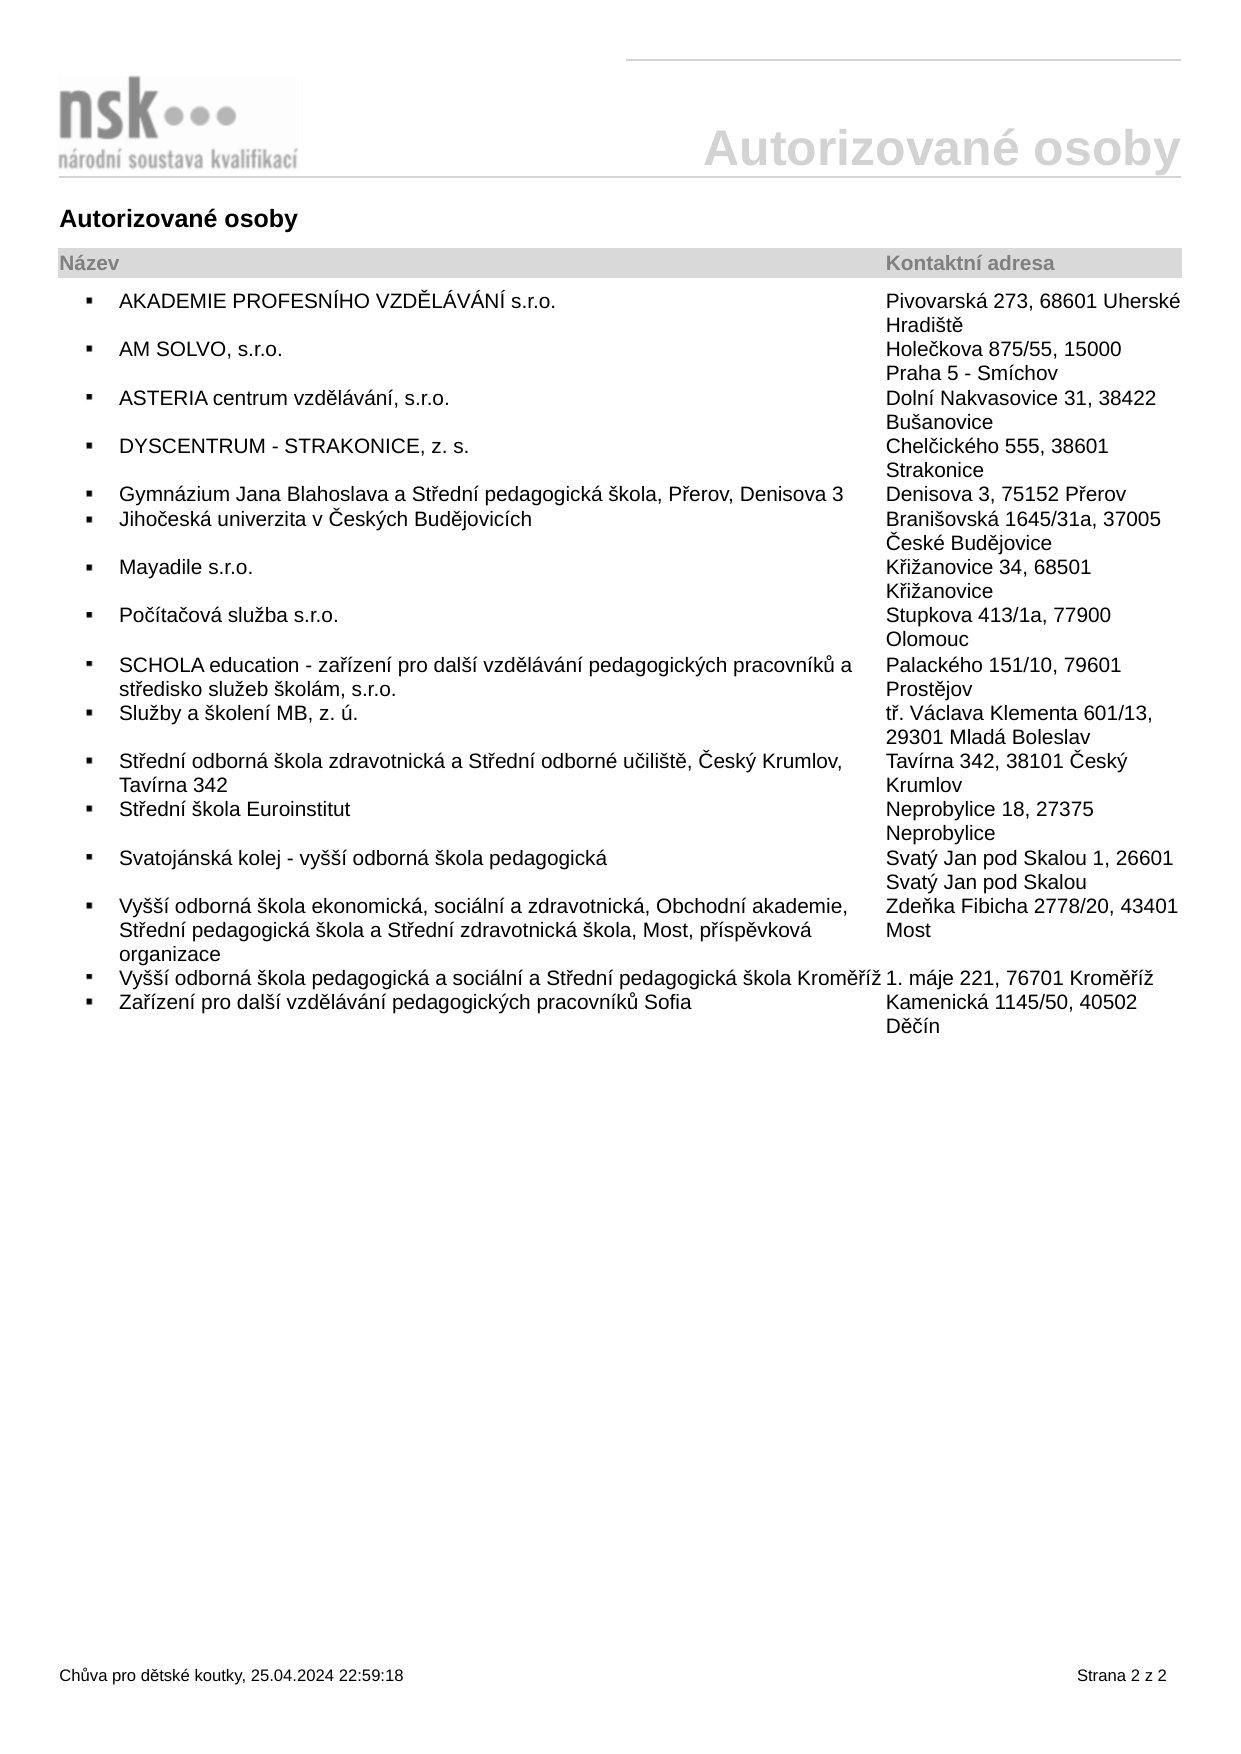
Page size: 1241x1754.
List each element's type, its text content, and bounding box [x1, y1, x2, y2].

table_cell [59, 725, 119, 748]
table_cell [860, 531, 886, 555]
table_cell [1167, 1338, 1181, 1498]
table_cell Křižanovice 34, 68501 Křižanovice [886, 555, 1181, 603]
table_cell [860, 629, 886, 652]
table_cell [886, 1338, 1167, 1498]
table_cell [886, 1498, 1167, 1657]
table_cell Vyšší odborná škola pedagogická a sociální a Střední pedagogická škola Kroměříž [119, 966, 886, 989]
table_cell [860, 870, 886, 894]
table_cell Chůva pro dětské koutky, 25.04.2024 22:59:18 [59, 1657, 860, 1693]
table_cell Název [60, 250, 885, 277]
table_cell [618, 410, 626, 434]
table_cell [119, 314, 481, 337]
table_cell [860, 314, 886, 337]
table_cell [626, 278, 860, 289]
table_cell [59, 675, 119, 700]
table_cell [481, 629, 617, 652]
table_cell [1167, 942, 1181, 966]
table_cell [618, 362, 626, 386]
table_cell [481, 1015, 617, 1037]
table_cell Denisova 3, 75152 Přerov [886, 482, 1181, 507]
table_cell [626, 1015, 860, 1037]
table_cell [618, 581, 626, 603]
table_cell [886, 278, 1167, 289]
picture [59, 433, 119, 458]
table_cell Kamenická 1145/50, 40502 Děčín [886, 990, 1181, 1037]
table_cell [59, 362, 119, 386]
picture [59, 700, 119, 725]
table_cell [860, 410, 886, 434]
table_cell [860, 581, 886, 603]
table_cell [1167, 1498, 1181, 1657]
table_cell [119, 531, 481, 555]
table_cell [1167, 1038, 1181, 1337]
table_cell [1167, 236, 1181, 248]
table_cell [619, 59, 626, 170]
table_cell [618, 1338, 626, 1498]
table_cell [119, 581, 481, 603]
table_cell [860, 194, 886, 200]
table_cell [626, 870, 860, 894]
table_cell Tavírna 342, 38101 Český Krumlov [886, 749, 1181, 796]
table_cell [119, 870, 481, 894]
table_cell [481, 410, 617, 434]
table_cell Palackého 151/10, 79601 Prostějov [886, 653, 1181, 701]
table_cell Pivovarská 273, 68601 Uherské Hradiště [886, 289, 1181, 337]
table_cell [59, 822, 119, 845]
table_cell [119, 194, 481, 200]
table_cell [626, 410, 860, 434]
table_cell [860, 458, 886, 482]
table_cell [59, 942, 119, 965]
table_cell [481, 1038, 617, 1337]
table_cell [481, 362, 617, 386]
table_cell [626, 581, 860, 603]
table_cell [481, 581, 617, 603]
table_cell Autorizované osoby [626, 61, 1181, 176]
table_cell [860, 1498, 886, 1657]
table_cell Neprobylice 18, 27375 Neprobylice [886, 796, 1181, 846]
picture [59, 288, 119, 313]
table_cell Strana 2 z 2 [860, 1657, 1167, 1693]
table_cell [618, 1498, 626, 1657]
table_cell Jihočeská univerzita v Českých Budějovicích [119, 507, 886, 531]
table_cell Chelčického 555, 38601 Strakonice [886, 434, 1181, 482]
table_cell [618, 236, 626, 248]
picture [59, 386, 119, 409]
table_cell [618, 822, 626, 846]
table_cell [860, 1338, 886, 1498]
picture [59, 481, 119, 506]
table_cell [1167, 278, 1181, 289]
table_cell [59, 171, 119, 176]
table_cell [626, 531, 860, 555]
table_cell Střední škola Euroinstitut [119, 796, 886, 822]
picture [59, 507, 119, 532]
table_cell [481, 458, 617, 482]
table_cell [481, 531, 617, 555]
table_cell [618, 194, 626, 200]
table_cell Stupkova 413/1a, 77900 Olomouc [886, 603, 1181, 652]
picture [59, 603, 119, 627]
picture [59, 796, 119, 821]
table_cell [626, 725, 860, 748]
table_cell [860, 1015, 886, 1037]
table_cell [481, 870, 617, 894]
table_cell Počítačová služba s.r.o. [119, 603, 886, 628]
table_cell [618, 458, 626, 482]
table_cell AM SOLVO, s.r.o. [119, 337, 886, 362]
table_cell [626, 362, 860, 386]
table_cell [860, 362, 886, 386]
table_cell SCHOLA education - zařízení pro další vzdělávání pedagogických pracovníků a středisko služeb školám, s.r.o. [119, 653, 886, 701]
table_cell Mayadile s.r.o. [119, 555, 886, 581]
table_cell [626, 1038, 860, 1337]
table_cell [618, 278, 626, 289]
table_cell [119, 278, 481, 289]
picture [57, 59, 619, 171]
table_cell Gymnázium Jana Blahoslava a Střední pedagogická škola, Přerov, Denisova 3 [119, 482, 886, 507]
picture [59, 555, 119, 580]
table_cell [59, 629, 119, 652]
table_cell [59, 236, 119, 248]
table_cell [59, 581, 119, 603]
table_cell [59, 194, 119, 200]
table_cell [119, 458, 481, 482]
table_cell [886, 236, 1167, 248]
table_cell Vyšší odborná škola ekonomická, sociální a zdravotnická, Obchodní akademie, Střední pedagogická škola a Střední zdravotnická škola, Most, příspěvková organizace [119, 894, 886, 966]
table_cell [618, 1038, 626, 1337]
table_cell [626, 822, 860, 846]
table_cell [481, 725, 617, 748]
table_cell [119, 725, 481, 748]
table_cell [860, 236, 886, 248]
table_cell [119, 410, 481, 434]
table_cell [626, 1338, 860, 1498]
table_cell [59, 278, 119, 288]
table_cell [59, 410, 119, 433]
table_cell [618, 725, 626, 748]
table_cell [119, 1498, 481, 1657]
table_cell [626, 458, 860, 482]
table_cell [59, 178, 1181, 194]
table_cell [1167, 1657, 1181, 1693]
table_cell Zařízení pro další vzdělávání pedagogických pracovníků Sofia [119, 990, 886, 1015]
table_cell DYSCENTRUM - STRAKONICE, z. s. [119, 434, 886, 458]
table_cell [481, 314, 617, 337]
picture [59, 845, 119, 869]
picture [59, 748, 119, 773]
picture [59, 965, 119, 988]
table_cell [59, 532, 119, 555]
table_cell [481, 1498, 617, 1657]
picture [59, 893, 119, 918]
table_cell Zdeňka Fibicha 2778/20, 43401 Most [886, 894, 1181, 942]
table_cell tř. Václava Klementa 601/13, 29301 Mladá Boleslav [886, 701, 1181, 748]
table_cell [481, 236, 617, 248]
table_cell [860, 822, 886, 846]
table_cell [59, 1498, 119, 1657]
table_cell [618, 870, 626, 894]
table_cell Svatojánská kolej - vyšší odborná škola pedagogická [119, 846, 886, 870]
table_cell [59, 918, 119, 942]
table_cell [119, 236, 481, 248]
table_cell [119, 171, 481, 176]
table_cell [886, 1038, 1167, 1337]
table_cell [618, 1015, 626, 1037]
picture [59, 652, 119, 675]
table_cell [59, 314, 119, 336]
table_cell [119, 1015, 481, 1037]
table_cell [59, 870, 119, 893]
picture [59, 336, 119, 361]
table_cell [618, 531, 626, 555]
table_cell Svatý Jan pod Skalou 1, 26601 Svatý Jan pod Skalou [886, 846, 1181, 894]
table_cell [886, 942, 1167, 966]
table_cell [59, 773, 119, 796]
table_cell [626, 1498, 860, 1657]
table_cell Služby a školení MB, z. ú. [119, 701, 886, 724]
table_cell [119, 362, 481, 386]
table_cell [860, 278, 886, 289]
table_cell [860, 725, 886, 748]
table_cell [481, 171, 617, 176]
table_cell [626, 194, 860, 200]
table_cell 1. máje 221, 76701 Kroměříž [886, 966, 1181, 989]
table_cell [626, 314, 860, 337]
table_cell [626, 629, 860, 652]
table_cell [618, 170, 626, 176]
table_cell [481, 194, 617, 200]
table_cell [119, 629, 481, 652]
table_cell [59, 1338, 119, 1498]
table_cell [481, 278, 617, 289]
table_cell [626, 236, 860, 248]
table_cell [59, 1015, 119, 1037]
table_cell Branišovská 1645/31a, 37005 České Budějovice [886, 507, 1181, 555]
table_cell [886, 194, 1167, 200]
table_cell Holečkova 875/55, 15000 Praha 5 - Smíchov [886, 337, 1181, 386]
table_cell Dolní Nakvasovice 31, 38422 Bušanovice [886, 386, 1181, 434]
table_cell [119, 1038, 481, 1337]
table_cell Střední odborná škola zdravotnická a Střední odborné učiliště, Český Krumlov, Tavírna 342 [119, 749, 886, 796]
picture [59, 989, 119, 1014]
table_cell [860, 1038, 886, 1337]
table_cell ASTERIA centrum vzdělávání, s.r.o. [119, 386, 886, 410]
table_cell [618, 629, 626, 652]
table_cell [59, 458, 119, 481]
table_cell [618, 314, 626, 337]
table_cell [1167, 194, 1181, 200]
table_cell [119, 1338, 481, 1498]
table_cell [119, 822, 481, 846]
table_cell AKADEMIE PROFESNÍHO VZDĚLÁVÁNÍ s.r.o. [119, 289, 886, 314]
table_cell [481, 1338, 617, 1498]
table_cell Autorizované osoby [59, 200, 1181, 236]
table_cell [481, 822, 617, 846]
table_cell [59, 1038, 119, 1337]
table_cell Kontaktní adresa [886, 250, 1180, 277]
